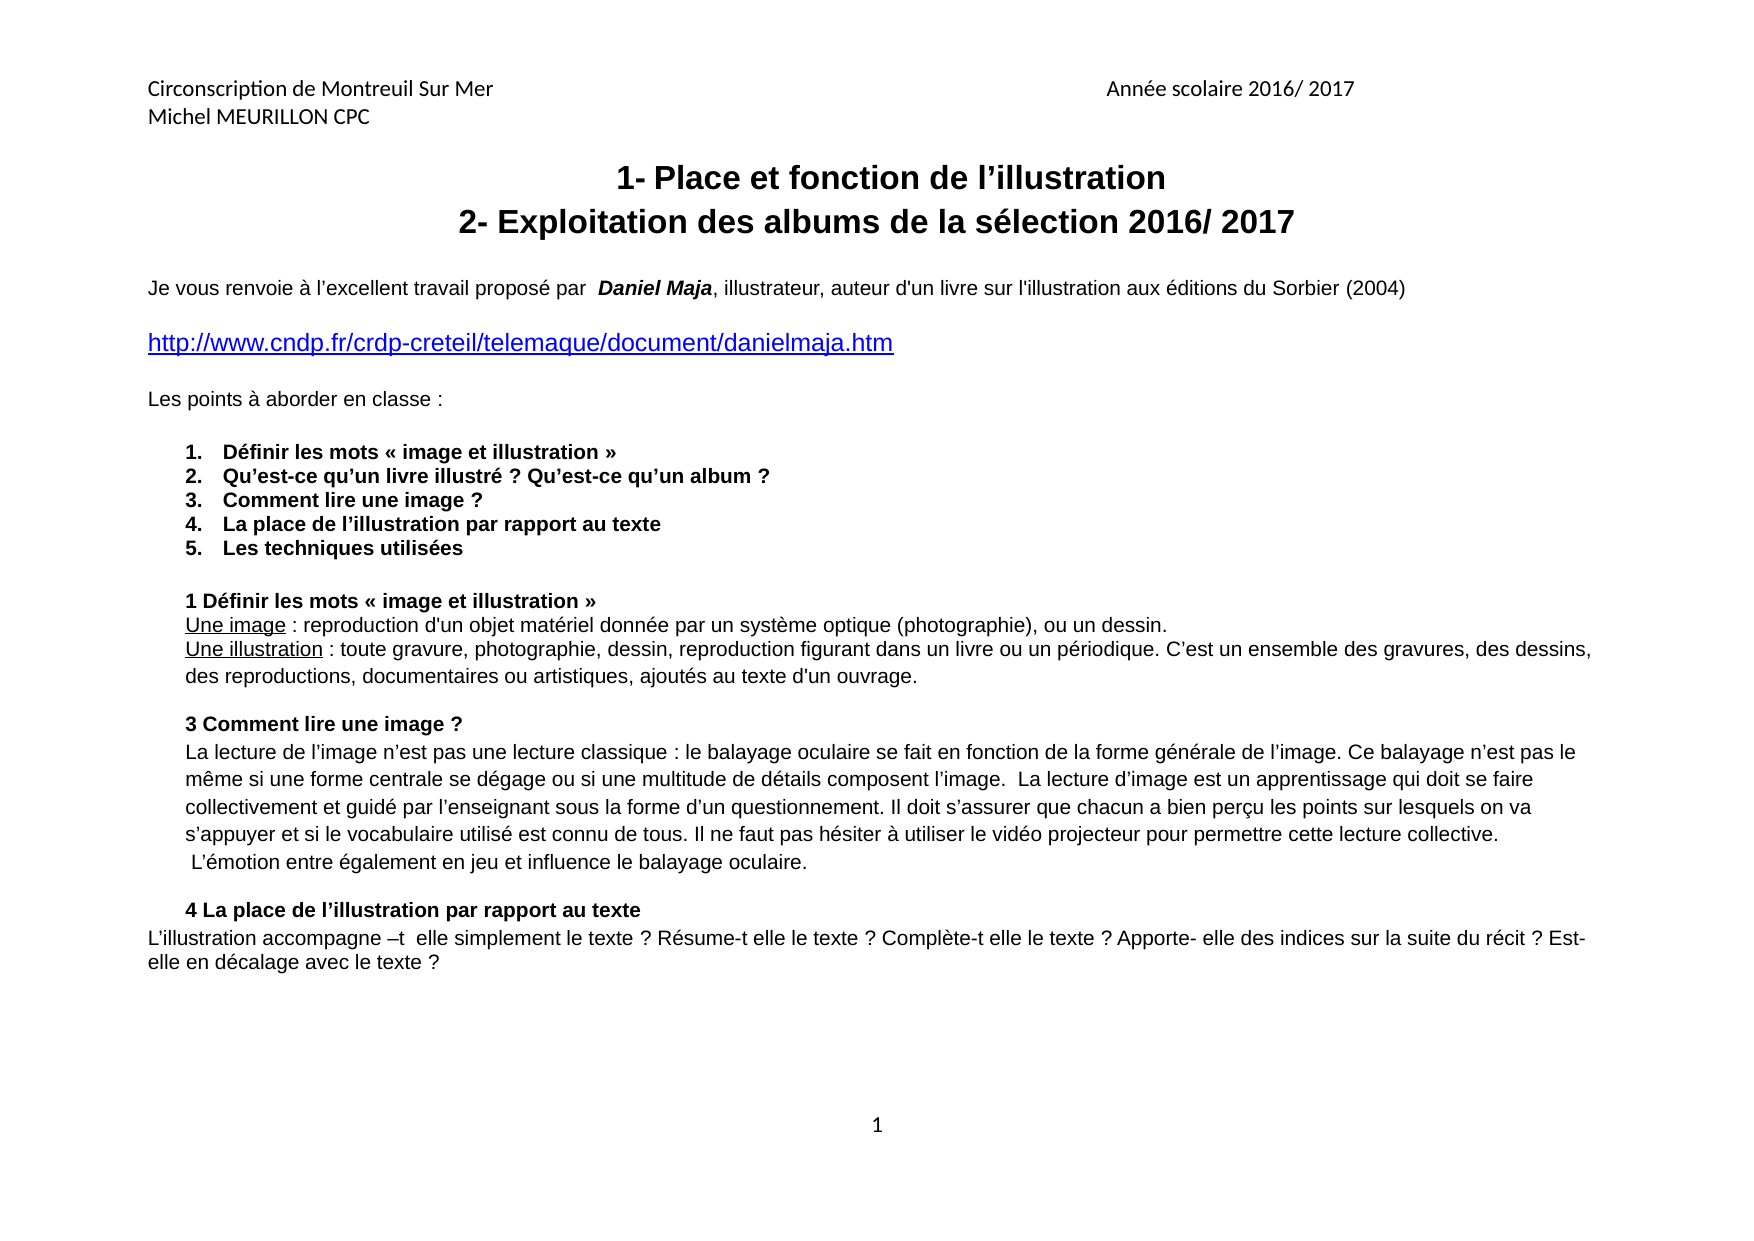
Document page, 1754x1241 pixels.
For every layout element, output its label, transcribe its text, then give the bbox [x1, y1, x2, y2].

subtitle L’illustration accompagne –t elle simplement le texte ? Résume-t elle le texte ? Complète-t elle le texte ? Apporte- elle des indices sur la suite du récit ? Est-elle en décalage avec le texte ? [148, 926, 1606, 973]
text L’émotion entre également en jeu et influence le balayage oculaire. [185, 850, 1606, 874]
subtitle http://www.cndp.fr/crdp-creteil/telemaque/document/danielmaja.htm [148, 328, 1606, 357]
subtitle Une image : reproduction d'un objet matériel donnée par un système optique (photographie), ou un dessin. [185, 612, 1606, 636]
text 4 La place de l’illustration par rapport au texte [185, 898, 1606, 922]
text 3 Comment lire une image ? [185, 712, 1606, 736]
subtitle Définir les mots « image et illustration » [185, 439, 1606, 463]
subtitle La place de l’illustration par rapport au texte [185, 511, 1606, 535]
subtitle 1 Définir les mots « image et illustration » [185, 588, 1606, 612]
subtitle Qu’est-ce qu’un livre illustré ? Qu’est-ce qu’un album ? [185, 463, 1606, 487]
subtitle Comment lire une image ? [185, 487, 1606, 511]
text Une illustration : toute gravure, photographie, dessin, reproduction figurant dans un livre ou un périodique. C’est un ensemble des gravures, des dessins, des reproductions, documentaires ou artistiques, ajoutés au texte d'un ouvrage. [185, 636, 1606, 688]
subtitle Les techniques utilisées [185, 535, 1606, 559]
text 2- Exploitation des albums de la sélection 2016/ 2017 [148, 202, 1606, 240]
subtitle Les points à aborder en classe : [148, 386, 1606, 410]
subtitle Je vous renvoie à l’excellent travail proposé par Daniel Maja, illustrateur, auteur d'un livre sur l'illustration aux éditions du Sorbier (2004) [148, 275, 1606, 299]
text La lecture de l’image n’est pas une lecture classique : le balayage oculaire se fait en fonction de la forme générale de l’image. Ce balayage n’est pas le même si une forme centrale se dégage ou si une multitude de détails composent l’image. La lecture d’image est un apprentissage qui doit se faire collectivement et guidé par l’enseignant sous la forme d’un questionnement. Il doit s’assurer que chacun a bien perçu les points sur lesquels on va s’appuyer et si le vocabulaire utilisé est connu de tous. Il ne faut pas hésiter à utiliser le vidéo projecteur pour permettre cette lecture collective. [185, 740, 1606, 846]
list Place et fonction de l’illustration [185, 158, 1606, 196]
